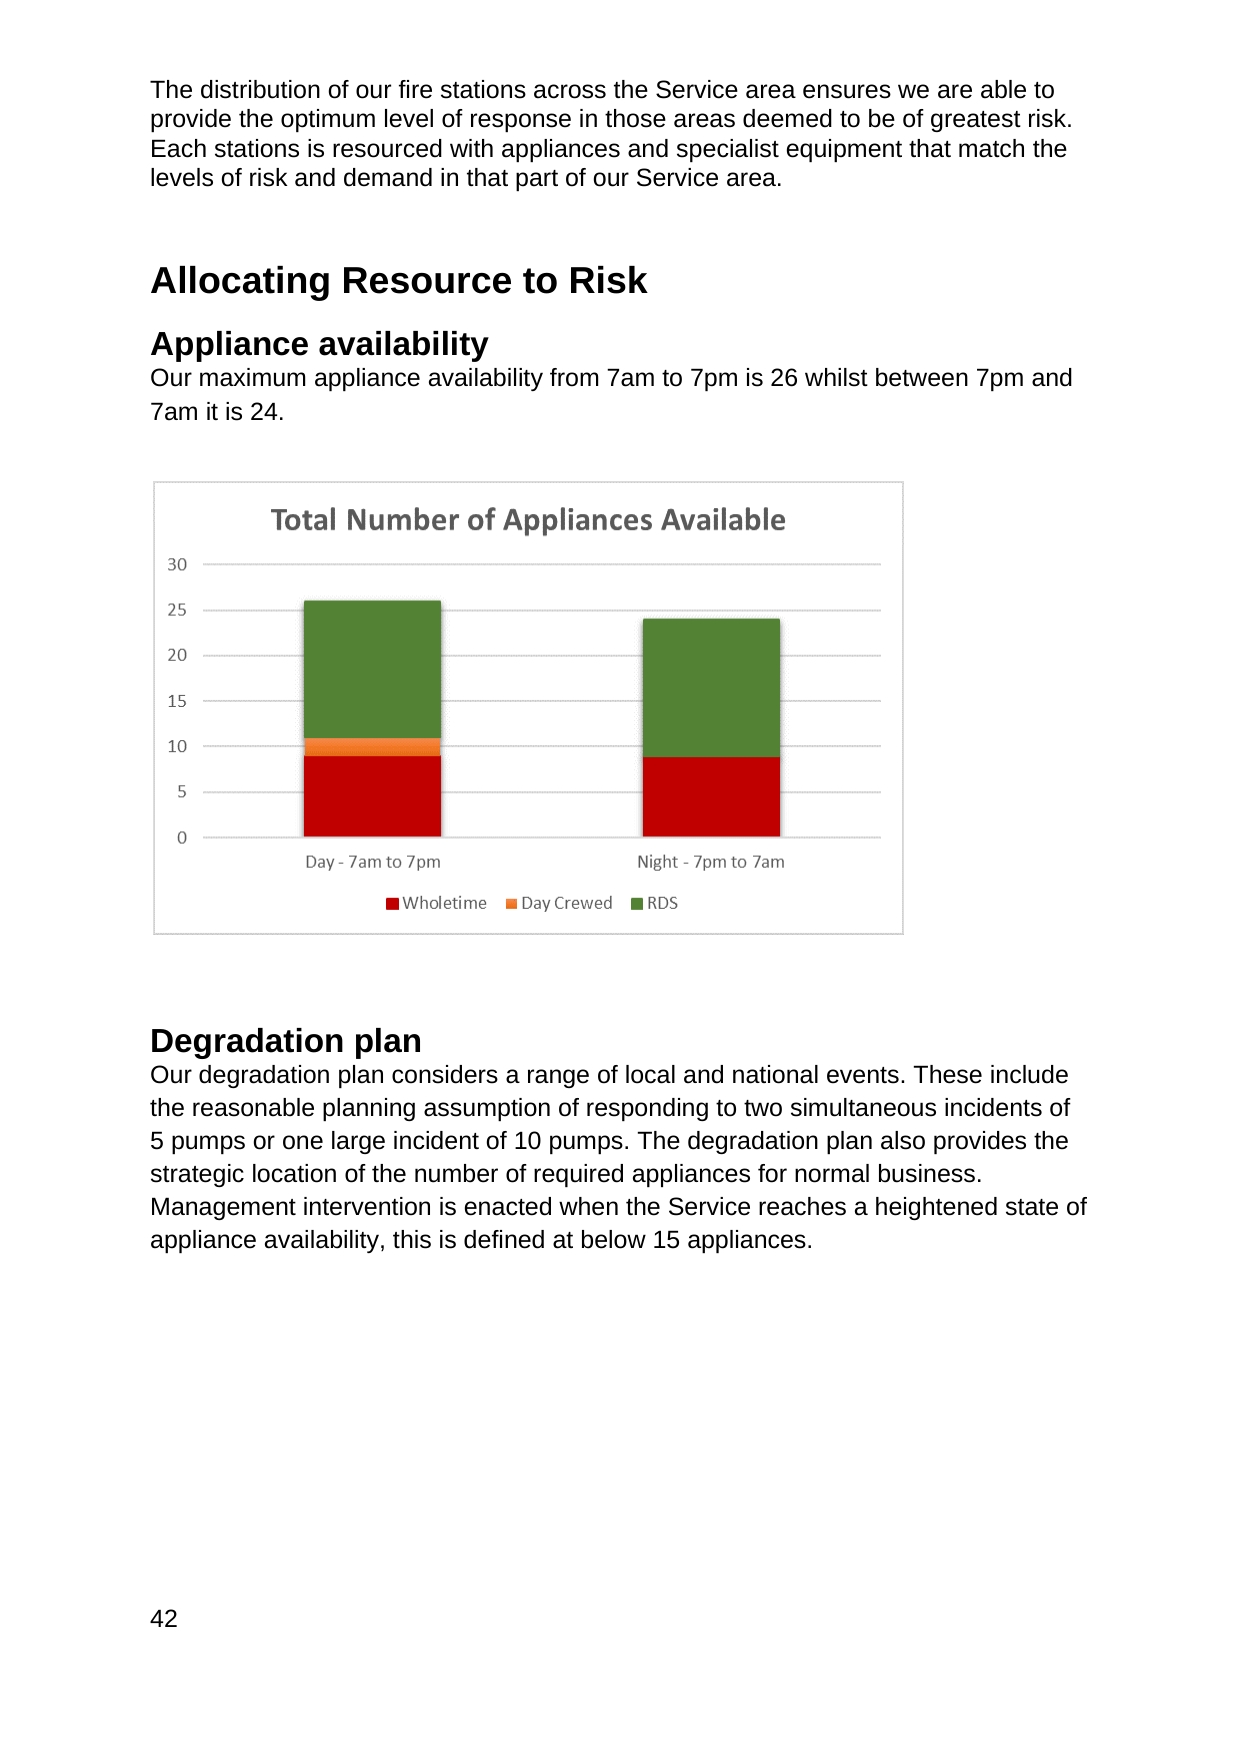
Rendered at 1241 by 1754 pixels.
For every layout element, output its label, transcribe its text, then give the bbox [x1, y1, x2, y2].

subtitle Appliance availability [150, 323, 1090, 362]
subtitle Degradation plan [150, 1021, 1090, 1059]
text The distribution of our fire stations across the Service area ensures we are able to provide the optimum level of response in those areas deemed to be of greatest risk. Each stations is resourced with appliances and specialist equipment that match the levels of risk and demand in that part of our Service area. [150, 75, 1090, 192]
subtitle Allocating Resource to Risk [150, 259, 1090, 302]
text Our maximum appliance availability from 7am to 7pm is 26 whilst between 7pm and 7am it is 24. [150, 363, 1090, 426]
text Our degradation plan considers a range of local and national events. These include the reasonable planning assumption of responding to two simultaneous incidents of 5 pumps or one large incident of 10 pumps. The degradation plan also provides the strategic location of the number of required appliances for normal business. Management intervention is enacted when the Service reaches a heightened state of appliance availability, this is defined at below 15 appliances. [150, 1060, 1090, 1254]
